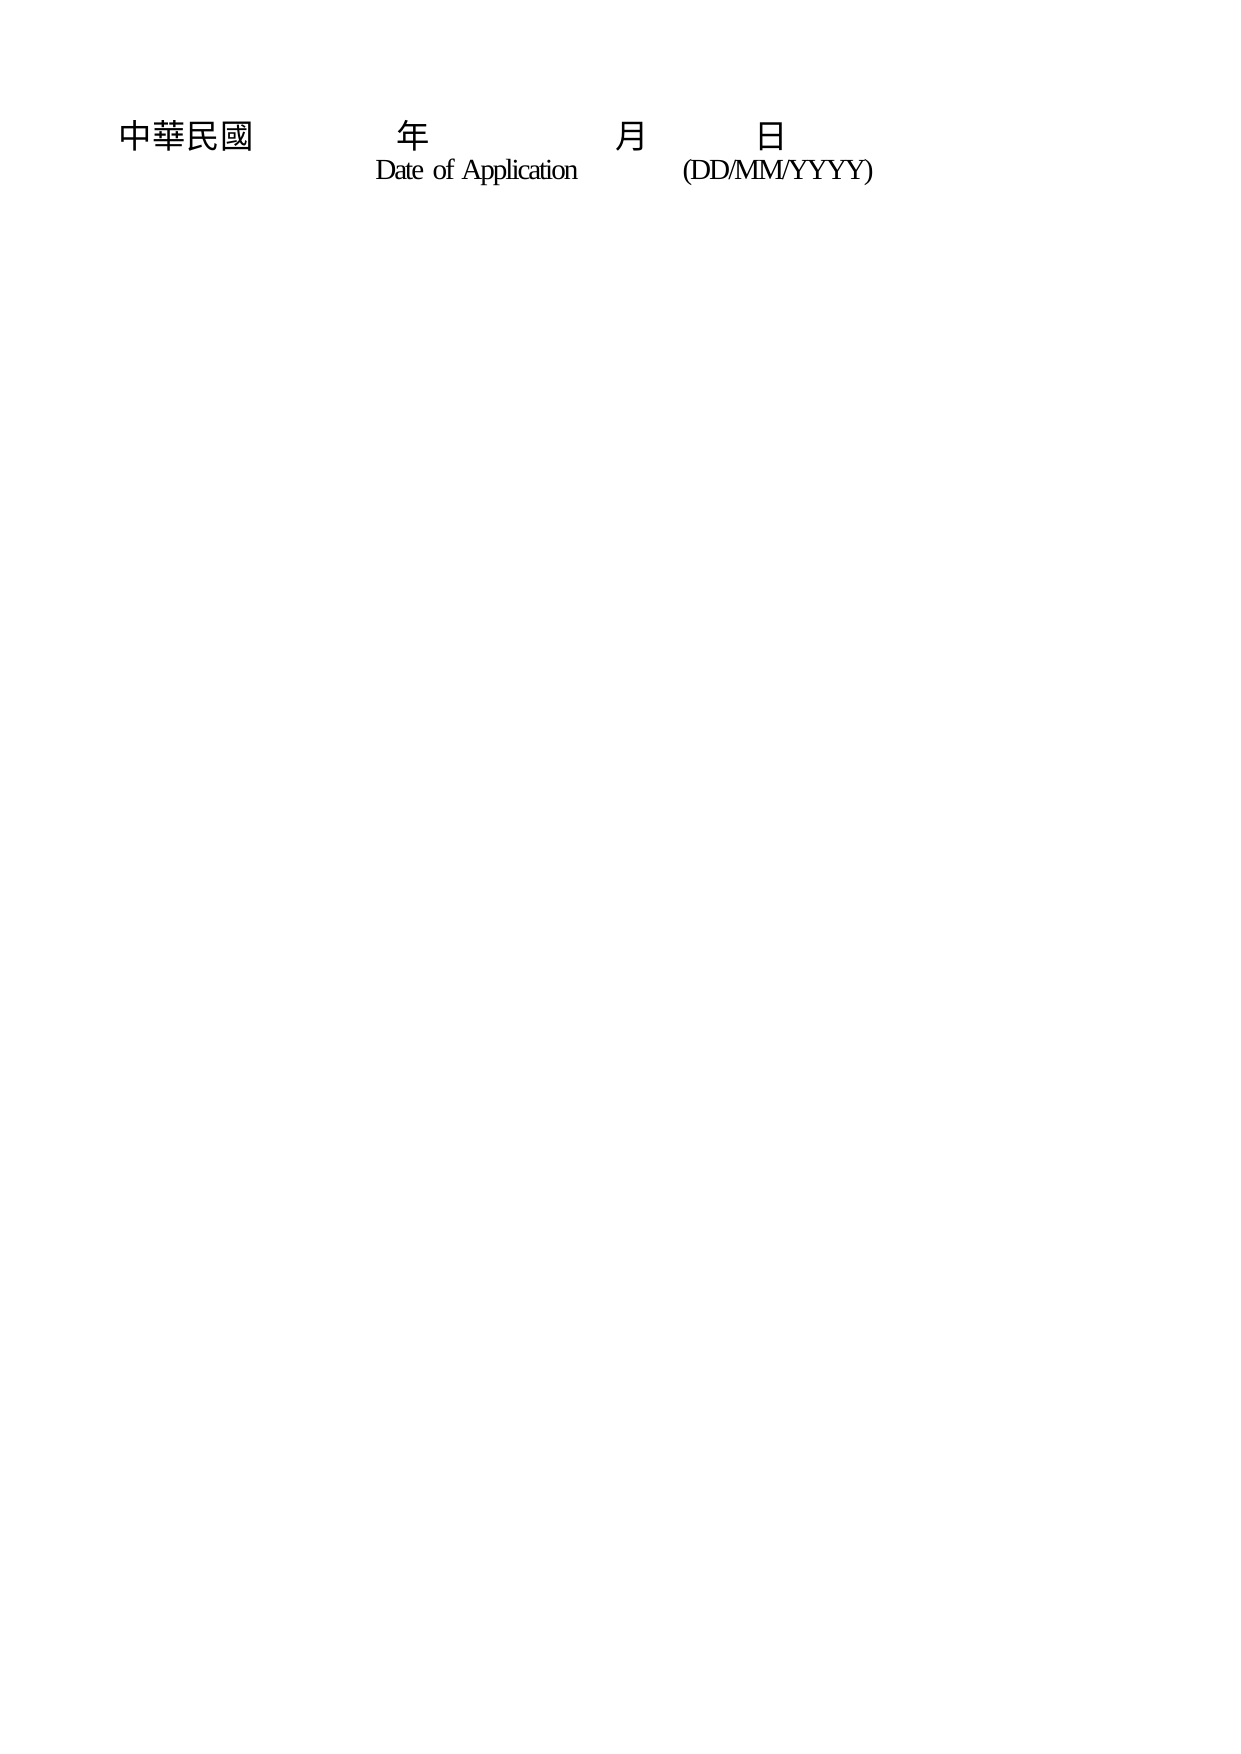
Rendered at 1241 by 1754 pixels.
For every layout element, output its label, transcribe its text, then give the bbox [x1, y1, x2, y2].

text Date of Application (DD/MM/YYYY) [118, 156, 1122, 185]
text 中華民國 年 月 日 [118, 118, 1122, 156]
